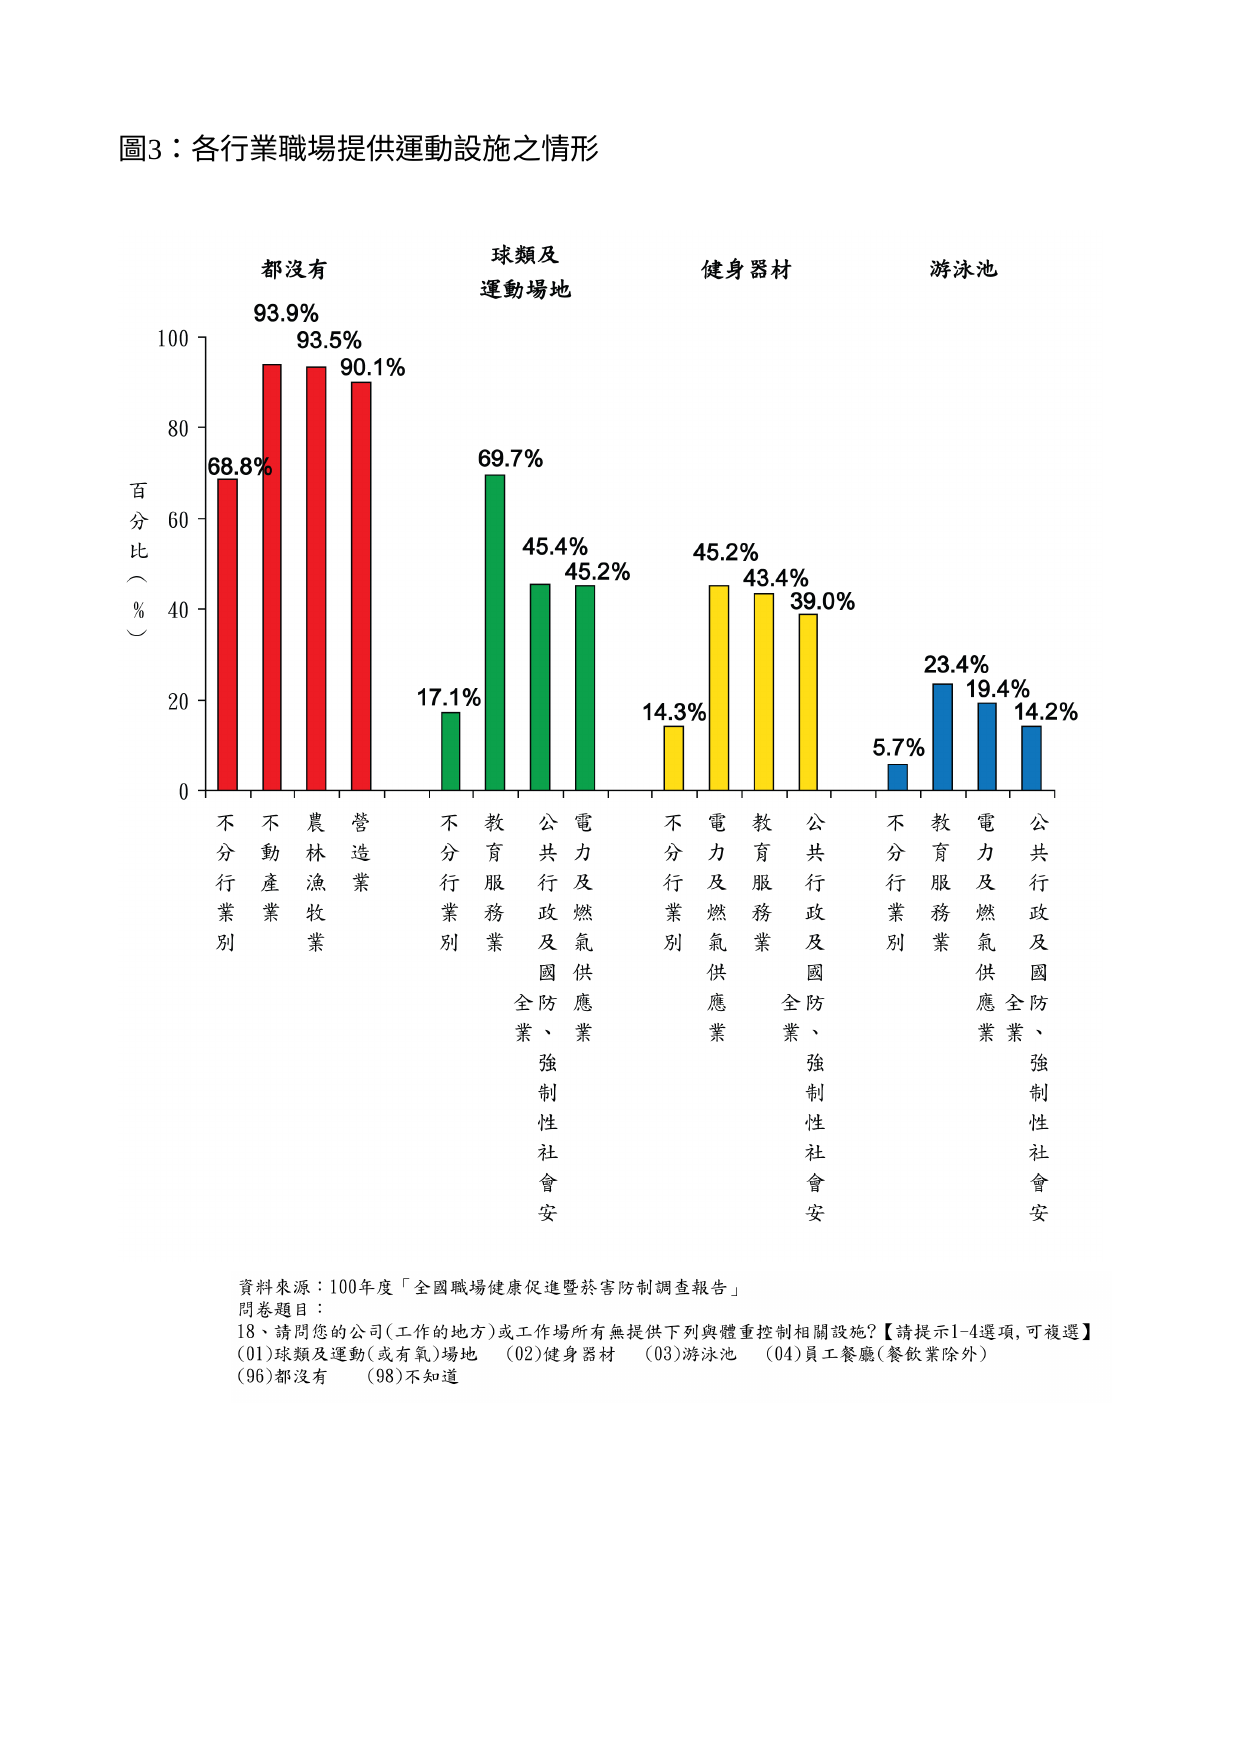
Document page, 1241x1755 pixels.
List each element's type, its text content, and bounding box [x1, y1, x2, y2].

text 圖3：各行業職場提供運動設施之情形 [118, 118, 1122, 170]
